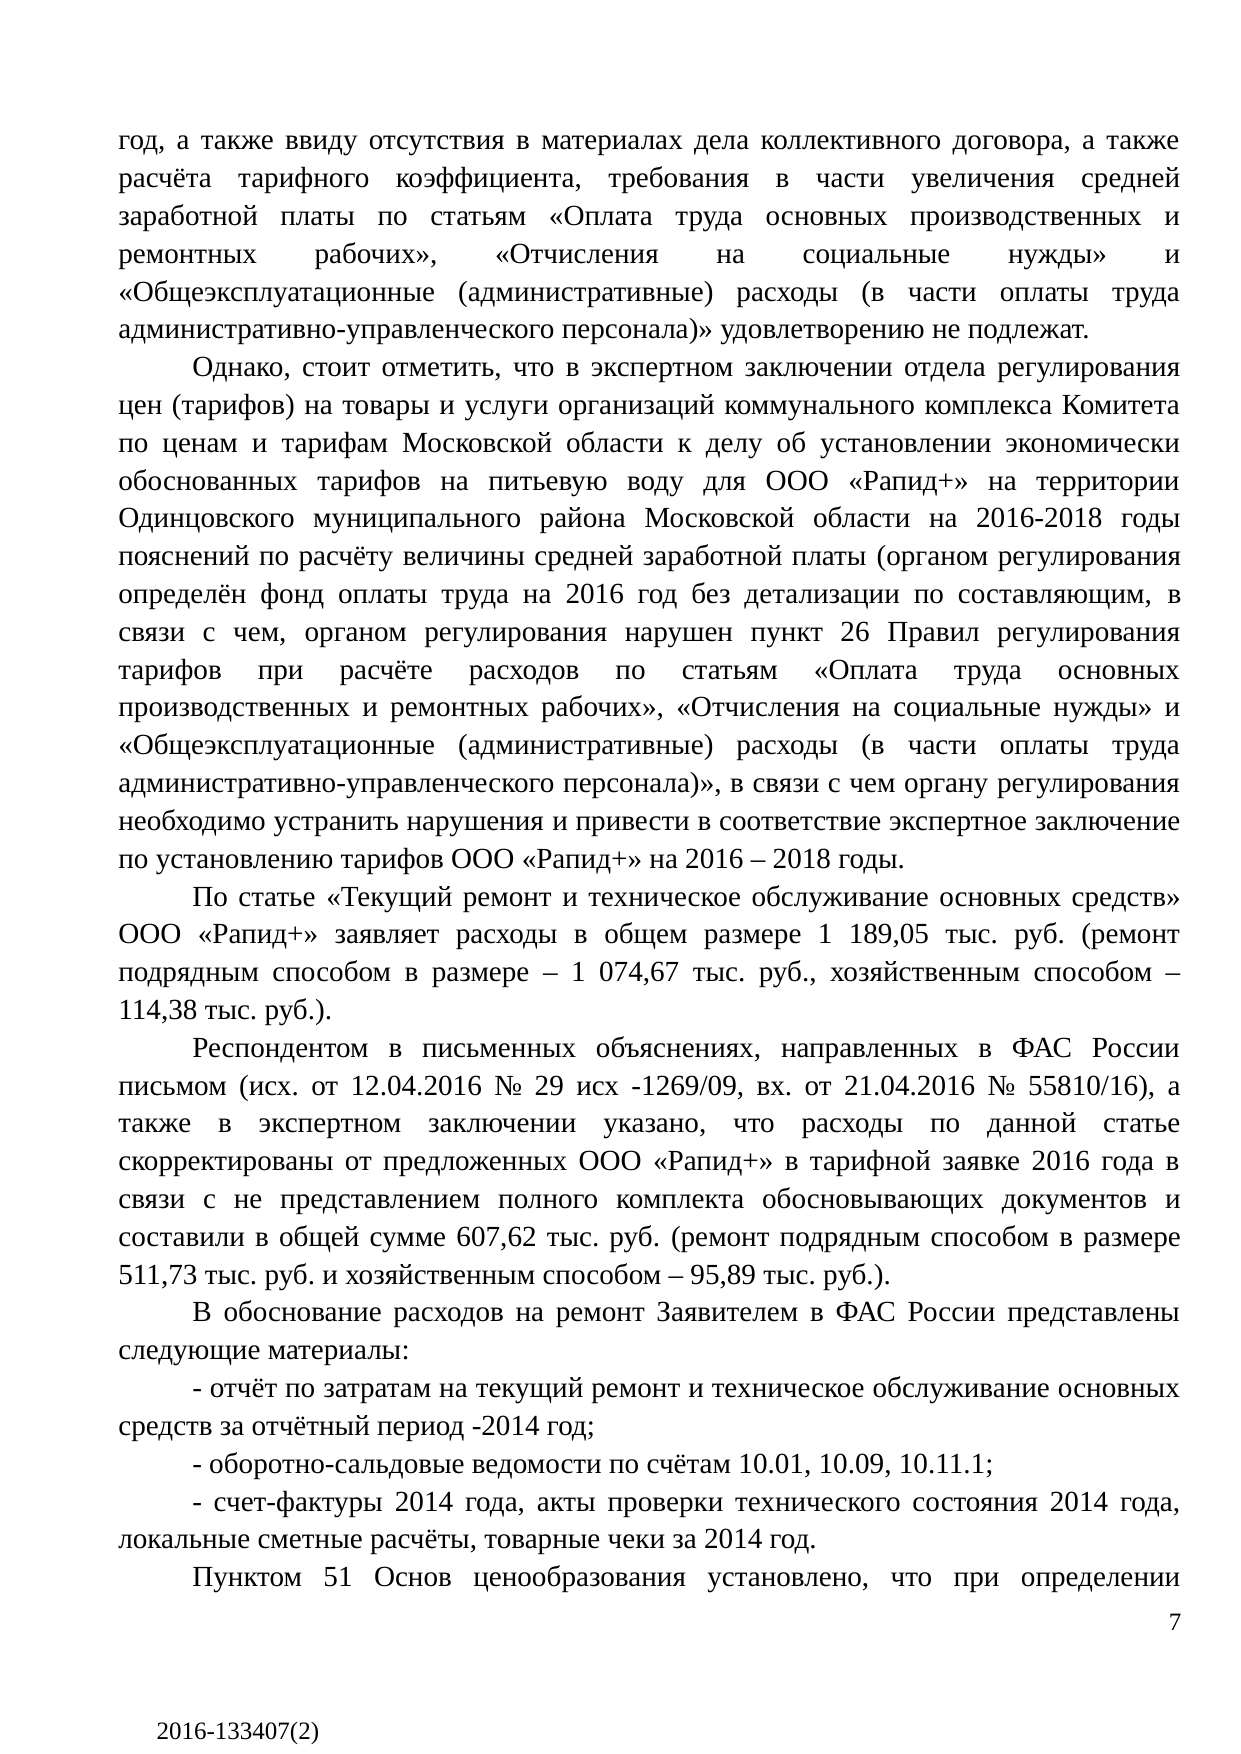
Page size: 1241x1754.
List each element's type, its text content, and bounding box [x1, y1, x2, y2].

text - отчёт по затратам на текущий ремонт и техническое обслуживание основных средств за отчётный период -2014 год; [118, 1366, 1181, 1442]
text Однако, стоит отметить, что в экспертном заключении отдела регулирования цен (тарифов) на товары и услуги организаций коммунального комплекса Комитета по ценам и тарифам Московской области к делу об установлении экономически обоснованных тарифов на питьевую воду для ООО «Рапид+» на территории Одинцовского муниципального района Московской области на 2016-2018 годы пояснений по расчёту величины средней заработной платы (органом регулирования определён фонд оплаты труда на 2016 год без детализации по составляющим, в связи с чем, органом регулирования нарушен пункт 26 Правил регулирования тарифов при расчёте расходов по статьям «Оплата труда основных производственных и ремонтных рабочих», «Отчисления на социальные нужды» и «Общеэксплуатационные (административные) расходы (в части оплаты труда административно-управленческого персонала)», в связи с чем органу регулирования необходимо устранить нарушения и привести в соответствие экспертное заключение по установлению тарифов ООО «Рапид+» на 2016 – 2018 годы. [118, 345, 1181, 874]
text - оборотно-сальдовые ведомости по счётам 10.01, 10.09, 10.11.1; [118, 1442, 1181, 1479]
text - счет-фактуры 2014 года, акты проверки технического состояния 2014 года, локальные сметные расчёты, товарные чеки за 2014 год. [118, 1479, 1181, 1555]
text В обоснование расходов на ремонт Заявителем в ФАС России представлены следующие материалы: [118, 1290, 1181, 1366]
text Респондентом в письменных объяснениях, направленных в ФАС России письмом (исх. от 12.04.2016 № 29 исх -1269/09, вх. от 21.04.2016 № 55810/16), а также в экспертном заключении указано, что расходы по данной статье скорректированы от предложенных ООО «Рапид+» в тарифной заявке 2016 года в связи с не представлением полного комплекта обосновывающих документов и составили в общей сумме 607,62 тыс. руб. (ремонт подрядным способом в размере 511,73 тыс. руб. и хозяйственным способом – 95,89 тыс. руб.). [118, 1026, 1181, 1290]
text год, а также ввиду отсутствия в материалах дела коллективного договора, а также расчёта тарифного коэффициента, требования в части увеличения средней заработной платы по статьям «Оплата труда основных производственных и ремонтных рабочих», «Отчисления на социальные нужды» и «Общеэксплуатационные (административные) расходы (в части оплаты труда административно-управленческого персонала)» удовлетворению не подлежат. [118, 118, 1181, 345]
text По статье «Текущий ремонт и техническое обслуживание основных средств» ООО «Рапид+» заявляет расходы в общем размере 1 189,05 тыс. руб. (ремонт подрядным способом в размере – 1 074,67 тыс. руб., хозяйственным способом – 114,38 тыс. руб.). [118, 874, 1181, 1026]
text Пунктом 51 Основ ценообразования установлено, что при определении [118, 1555, 1181, 1593]
